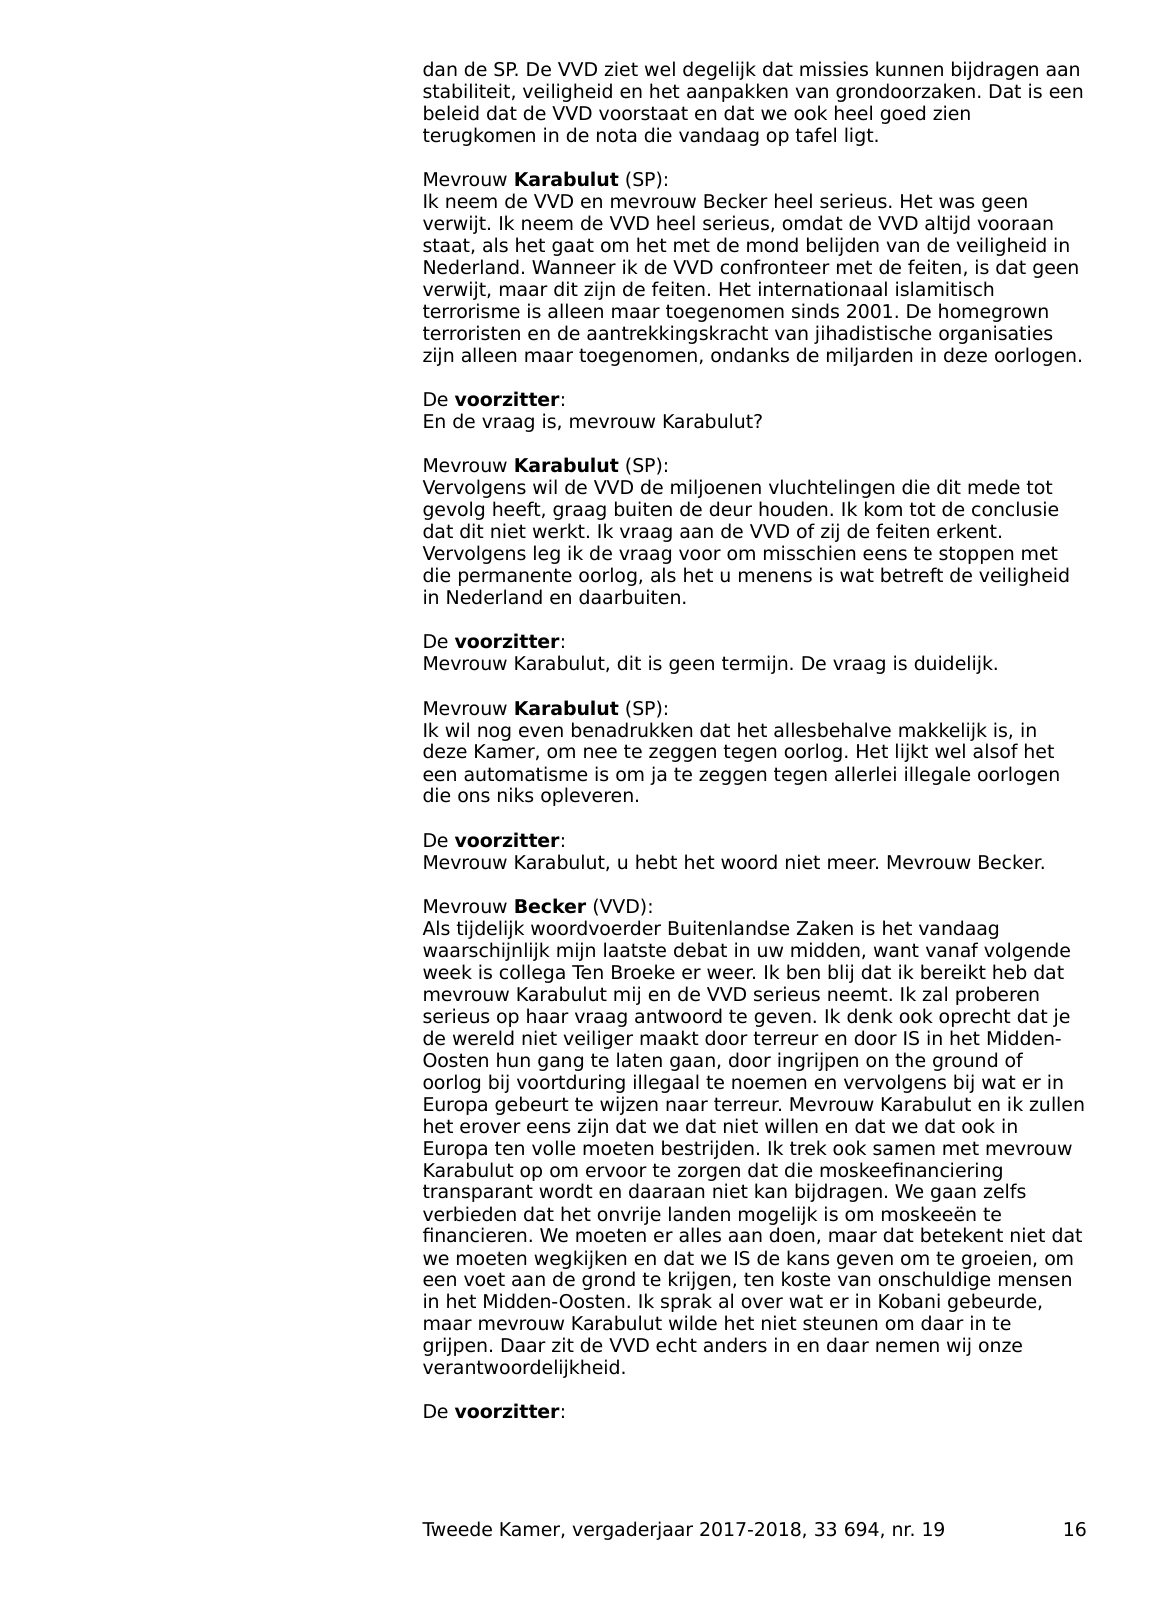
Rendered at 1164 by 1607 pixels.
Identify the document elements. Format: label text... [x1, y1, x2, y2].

text Ik neem de VVD en mevrouw Becker heel serieus. Het was geen verwijt. Ik neem de VVD heel serieus, omdat de VVD altijd vooraan staat, als het gaat om het met de mond belijden van de veiligheid in Nederland. Wanneer ik de VVD confronteer met de feiten, is dat geen verwijt, maar dit zijn de feiten. Het internationaal islamitisch terrorisme is alleen maar toegenomen sinds 2001. De homegrown terroristen en de aantrekkingskracht van jihadistische organisaties zijn alleen maar toegenomen, ondanks de miljarden in deze oorlogen. [422, 191, 1087, 367]
text Mevrouw Karabulut, dit is geen termijn. De vraag is duidelijk. [422, 653, 1087, 675]
text En de vraag is, mevrouw Karabulut? [422, 411, 1087, 433]
text Mevrouw Karabulut (SP): [422, 697, 1087, 719]
text dan de SP. De VVD ziet wel degelijk dat missies kunnen bijdragen aan stabiliteit, veiligheid en het aanpakken van grondoorzaken. Dat is een beleid dat de VVD voorstaat en dat we ook heel goed zien terugkomen in de nota die vandaag op tafel ligt. [422, 59, 1087, 147]
text De voorzitter: [422, 1401, 1087, 1423]
text Mevrouw Becker (VVD): [422, 896, 1087, 918]
text Ik wil nog even benadrukken dat het allesbehalve makkelijk is, in deze Kamer, om nee te zeggen tegen oorlog. Het lijkt wel alsof het een automatisme is om ja te zeggen tegen allerlei illegale oorlogen die ons niks opleveren. [422, 719, 1087, 807]
text Mevrouw Karabulut (SP): [422, 169, 1087, 191]
text Mevrouw Karabulut (SP): [422, 455, 1087, 477]
text Als tijdelijk woordvoerder Buitenlandse Zaken is het vandaag waarschijnlijk mijn laatste debat in uw midden, want vanaf volgende week is collega Ten Broeke er weer. Ik ben blij dat ik bereikt heb dat mevrouw Karabulut mij en de VVD serieus neemt. Ik zal proberen serieus op haar vraag antwoord te geven. Ik denk ook oprecht dat je de wereld niet veiliger maakt door terreur en door IS in het Midden-Oosten hun gang te laten gaan, door ingrijpen on the ground of oorlog bij voortduring illegaal te noemen en vervolgens bij wat er in Europa gebeurt te wijzen naar terreur. Mevrouw Karabulut en ik zullen het erover eens zijn dat we dat niet willen en dat we dat ook in Europa ten volle moeten bestrijden. Ik trek ook samen met mevrouw Karabulut op om ervoor te zorgen dat die moskeefinanciering transparant wordt en daaraan niet kan bijdragen. We gaan zelfs verbieden dat het onvrije landen mogelijk is om moskeeën te financieren. We moeten er alles aan doen, maar dat betekent niet dat we moeten wegkijken en dat we IS de kans geven om te groeien, om een voet aan de grond te krijgen, ten koste van onschuldige mensen in het Midden-Oosten. Ik sprak al over wat er in Kobani gebeurde, maar mevrouw Karabulut wilde het niet steunen om daar in te grijpen. Daar zit de VVD echt anders in en daar nemen wij onze verantwoordelijkheid. [422, 918, 1087, 1379]
text De voorzitter: [422, 631, 1087, 653]
text Mevrouw Karabulut, u hebt het woord niet meer. Mevrouw Becker. [422, 852, 1087, 873]
text Vervolgens wil de VVD de miljoenen vluchtelingen die dit mede tot gevolg heeft, graag buiten de deur houden. Ik kom tot de conclusie dat dit niet werkt. Ik vraag aan de VVD of zij de feiten erkent. Vervolgens leg ik de vraag voor om misschien eens te stoppen met die permanente oorlog, als het u menens is wat betreft de veiligheid in Nederland en daarbuiten. [422, 477, 1087, 609]
text De voorzitter: [422, 829, 1087, 852]
text De voorzitter: [422, 389, 1087, 411]
